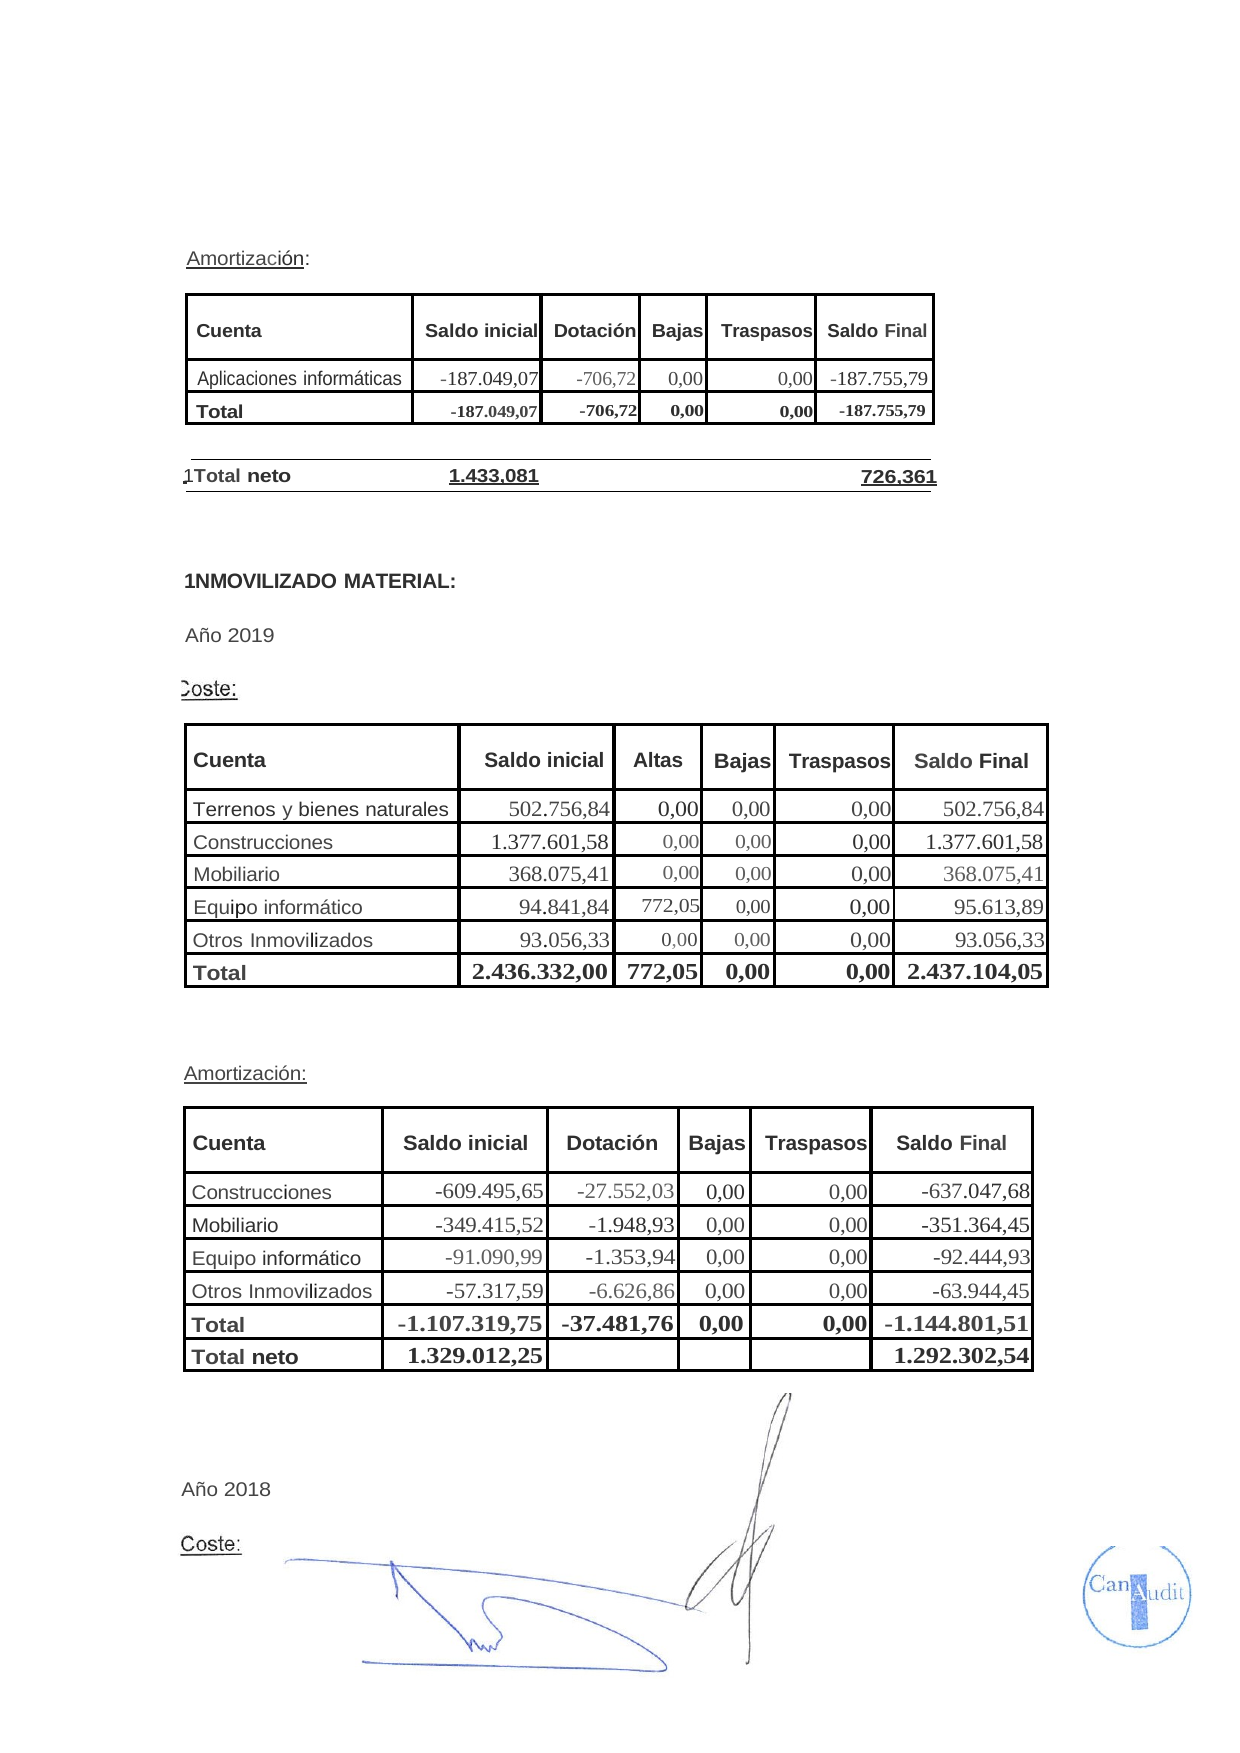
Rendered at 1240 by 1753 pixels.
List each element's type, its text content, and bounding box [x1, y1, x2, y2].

table_header Saldo inicial [384, 1109, 546, 1171]
table_cell -187.049,07 [414, 393, 539, 422]
table_header Saldo Final [895, 726, 1046, 788]
table_cell Mobiliario [186, 1207, 381, 1237]
table_cell -609.495,65 [384, 1174, 546, 1204]
table_header Saldo Final [873, 1109, 1031, 1171]
table_header Traspasos [752, 1109, 869, 1171]
table_header Cuenta [186, 1109, 381, 1171]
subtitle 1NMOVILIZADO MATERIAL: [184, 569, 1239, 593]
table_cell -187.049,07 [414, 361, 539, 390]
text [795, 1478, 1239, 1501]
table_header Traspasos [776, 726, 892, 788]
table_cell Total [186, 1306, 381, 1337]
table_cell 0,00 [703, 857, 773, 886]
table_cell 0,00 [776, 955, 892, 984]
table_header Saldo inicial [414, 296, 539, 358]
table_cell -92.444,93 [873, 1240, 1031, 1269]
table_cell 0,00 [641, 393, 705, 422]
text Año 2019 [185, 624, 1239, 647]
table_cell Otros Inmovilizados [186, 1273, 381, 1303]
table_cell 0,00 [703, 824, 773, 854]
table_cell -1.353,94 [549, 1240, 677, 1269]
table_cell Equipo informático [187, 889, 457, 919]
table_cell 0,00 [752, 1174, 869, 1204]
table_cell 0,00 [703, 955, 773, 984]
table_cell 772,05 [616, 889, 700, 919]
table_cell -706,72 [543, 393, 638, 422]
table_cell 0,00 [752, 1273, 869, 1303]
table_cell 2.437.104,05 [895, 955, 1046, 984]
table_cell 0,00 [708, 393, 814, 422]
table_cell Mobiliario [187, 857, 457, 886]
table_cell [752, 1340, 869, 1369]
table_cell 95.613,89 [895, 889, 1046, 919]
table_header Altas [616, 726, 700, 788]
table_cell Construcciones [187, 824, 457, 854]
table_cell -637.047,68 [873, 1174, 1031, 1204]
table_cell 0,00 [616, 824, 700, 854]
table_header Bajas [703, 726, 773, 788]
text 1Total neto 1.433,081 726,361 [183, 464, 1239, 487]
table_cell 94.841,84 [461, 889, 612, 919]
table_cell -706,72 [543, 361, 638, 390]
table_header Saldo Final [817, 296, 932, 358]
table_cell 0,00 [616, 922, 700, 952]
table_cell 0,00 [703, 889, 773, 919]
table_cell 0,00 [680, 1174, 749, 1204]
text Amortización: [183, 1062, 1239, 1085]
table_cell 0,00 [641, 361, 705, 390]
table_cell Total neto [186, 1340, 381, 1369]
table_cell 368.075,41 [895, 857, 1046, 886]
table_cell 772,05 [616, 955, 700, 984]
table_cell 1.377.601,58 [895, 824, 1046, 854]
text Año 2018 [181, 1478, 282, 1501]
table_cell -91.090,99 [384, 1240, 546, 1269]
table_cell 0,00 [776, 889, 893, 919]
table_cell [549, 1340, 677, 1369]
table_cell Construcciones [186, 1174, 381, 1204]
table_cell 1.377.601,58 [461, 824, 612, 854]
table_cell -1.948,93 [549, 1207, 677, 1237]
table_cell 1.292.302,54 [873, 1340, 1031, 1369]
table_cell 0,00 [680, 1306, 749, 1337]
table_cell 0,00 [752, 1240, 869, 1269]
table_header Traspasos [708, 296, 814, 358]
table_cell 0,00 [776, 922, 892, 952]
table_cell 0,00 [776, 791, 892, 821]
table_cell -57.317,59 [384, 1273, 546, 1303]
table_cell 93.056,33 [895, 922, 1046, 952]
table_header Bajas [680, 1109, 749, 1171]
table_cell Total [187, 955, 457, 984]
table_header Saldo inicial [461, 726, 612, 788]
table_cell 0,00 [703, 922, 773, 952]
table_cell 0,00 [752, 1306, 869, 1337]
table_cell Terrenos y bienes naturales [187, 791, 457, 821]
table_header Dotación [543, 296, 638, 358]
table_cell 0,00 [680, 1207, 749, 1237]
table_cell 0,00 [776, 857, 892, 886]
table_cell [680, 1340, 749, 1369]
table_cell Aplicaciones informáticas [188, 361, 411, 390]
table_cell -63.944,45 [873, 1273, 1031, 1303]
table_header Dotación [549, 1109, 677, 1171]
table_cell -37.481,76 [549, 1306, 677, 1337]
table_cell 0,00 [752, 1207, 869, 1237]
table_cell 2.436.332,00 [461, 955, 612, 984]
table_cell 0,00 [680, 1240, 749, 1269]
table_cell 93.056,33 [461, 922, 612, 952]
table_cell -6.626,86 [549, 1273, 677, 1303]
text Amortización: [186, 247, 1239, 270]
table_cell 502.756,84 [895, 791, 1046, 821]
table_cell -349.415,52 [384, 1207, 546, 1237]
table_cell Total [188, 393, 411, 422]
table_cell 1.329.012,25 [384, 1340, 546, 1369]
table_cell -187.755,79 [817, 361, 932, 390]
table_cell 502.756,84 [461, 791, 612, 821]
table_cell -351.364,45 [873, 1207, 1031, 1237]
table_cell 0,00 [708, 361, 814, 390]
table_header Cuenta [187, 726, 457, 788]
table_cell 368.075,41 [461, 857, 612, 886]
table_cell -27.552,03 [549, 1174, 677, 1204]
table_cell -1.107.319,75 [384, 1306, 546, 1337]
table_header Cuenta [188, 296, 411, 358]
table_cell 0,00 [703, 791, 773, 821]
table_cell 0,00 [616, 857, 700, 886]
table_cell Equipo informático [186, 1240, 381, 1269]
table_cell -1.144.801,51 [873, 1306, 1031, 1337]
table_cell 0,00 [776, 824, 892, 854]
table_cell Otros Inmovilizados [187, 922, 457, 952]
table_cell 0,00 [680, 1273, 749, 1303]
table_cell -187.755,79 [817, 393, 932, 422]
table_header Bajas [641, 296, 705, 358]
table_cell 0,00 [616, 791, 700, 821]
